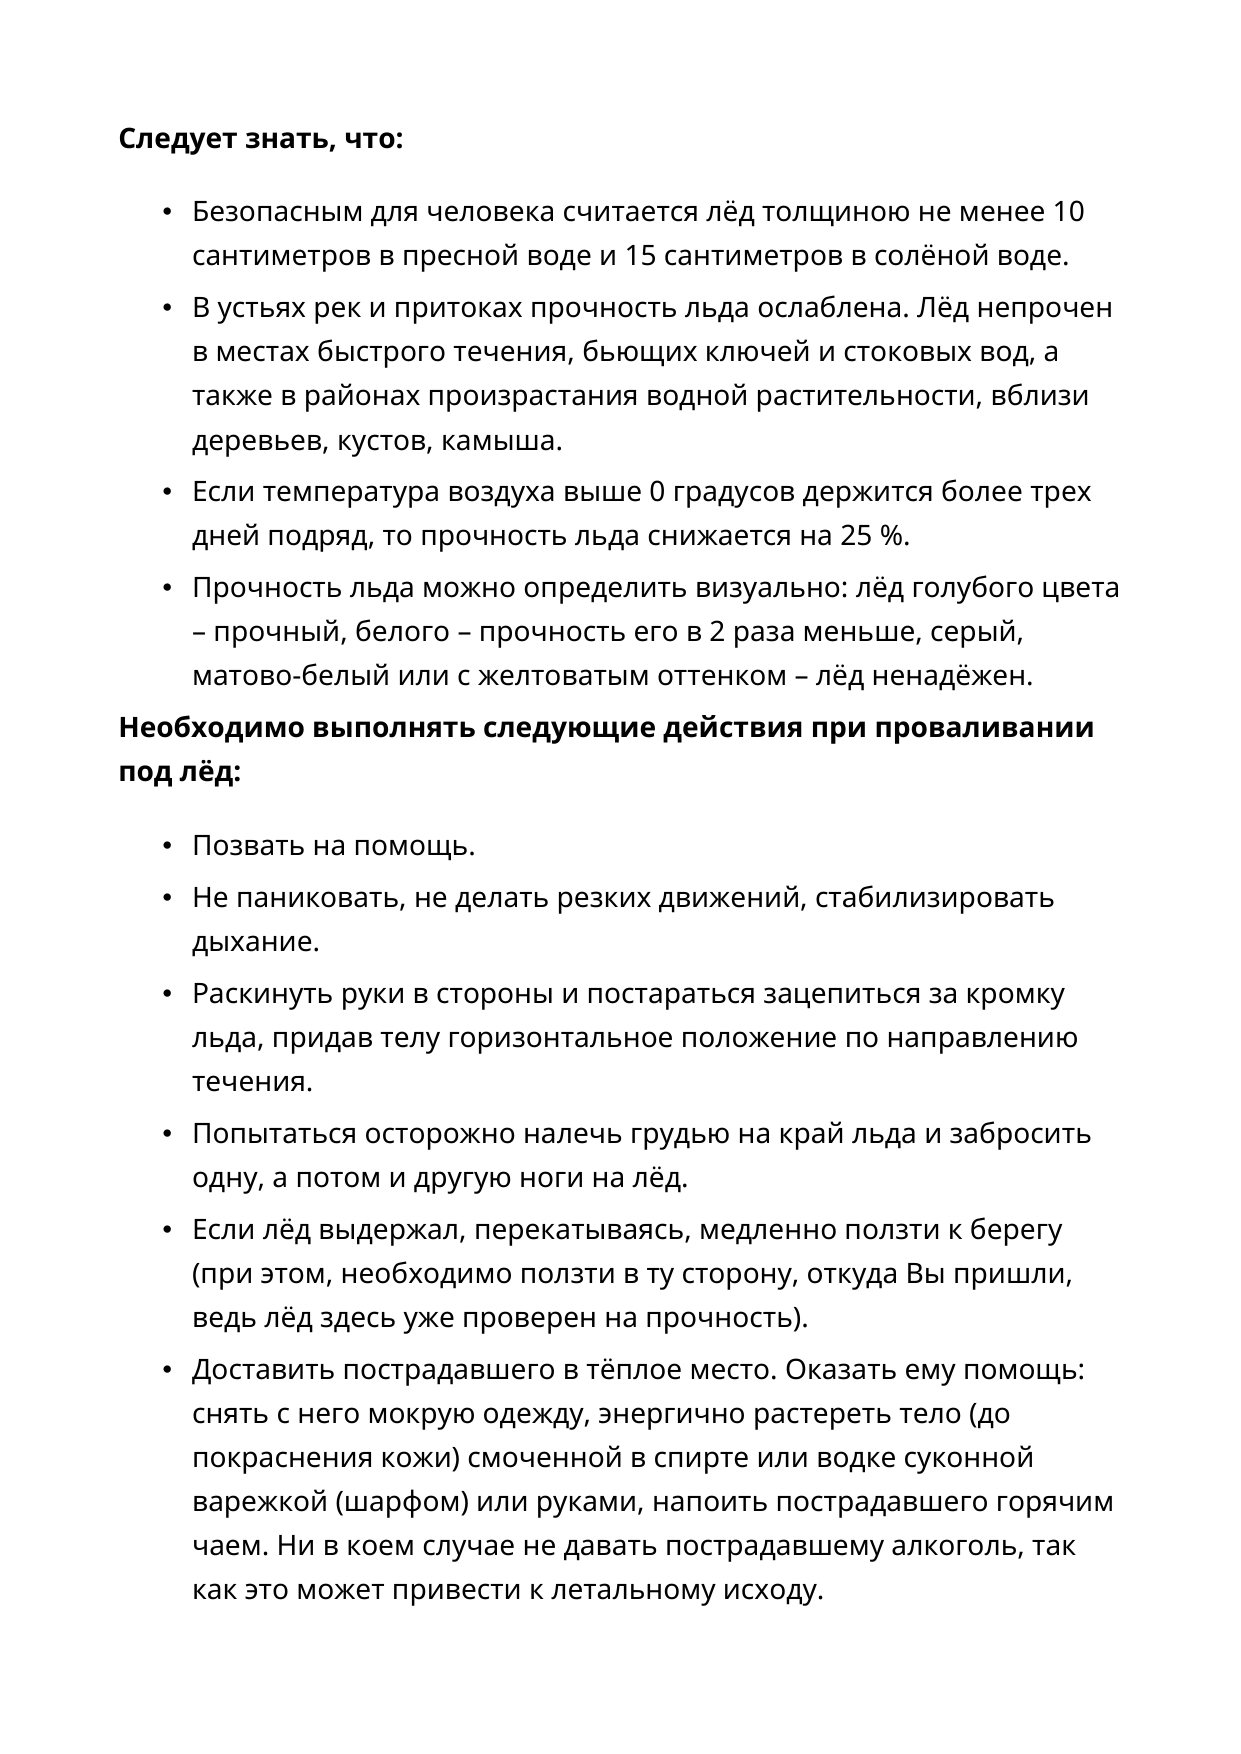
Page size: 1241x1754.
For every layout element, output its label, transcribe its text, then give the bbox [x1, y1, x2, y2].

list Позвать на помощь. [162, 825, 1122, 863]
list В устьях рек и притоках прочность льда ослаблена. Лёд непрочен в местах быстрого течения, бьющих ключей и стоковых вод, а также в районах произрастания водной растительности, вблизи деревьев, кустов, камыша. [162, 288, 1122, 458]
list Не паниковать, не делать резких движений, стабилизировать дыхание. [162, 877, 1122, 959]
list Если температура воздуха выше 0 градусов держится более трех дней подряд, то прочность льда снижается на 25 %. [162, 472, 1122, 554]
list Если лёд выдержал, перекатываясь, медленно ползти к берегу (при этом, необходимо ползти в ту сторону, откуда Вы пришли, ведь лёд здесь уже проверен на прочность). [162, 1209, 1122, 1335]
list Попытаться осторожно налечь грудью на край льда и забросить одну, а потом и другую ноги на лёд. [162, 1113, 1122, 1195]
text Необходимо выполнять следующие действия при проваливании под лёд: [118, 708, 1122, 790]
list Прочность льда можно определить визуально: лёд голубого цвета – прочный, белого – прочность его в 2 раза меньше, серый, матово-белый или с желтоватым оттенком – лёд ненадёжен. [162, 568, 1122, 694]
text Следует знать, что: [118, 118, 1122, 156]
list Безопасным для человека считается лёд толщиною не менее 10 сантиметров в пресной воде и 15 сантиметров в солёной воде. [162, 192, 1122, 274]
list Доставить пострадавшего в тёплое место. Оказать ему помощь: снять с него мокрую одежду, энергично растереть тело (до покраснения кожи) смоченной в спирте или водке суконной варежкой (шарфом) или руками, напоить пострадавшего горячим чаем. Ни в коем случае не давать пострадавшему алкоголь, так как это может привести к летальному исходу. [162, 1349, 1122, 1608]
list Раскинуть руки в стороны и постараться зацепиться за кромку льда, придав телу горизонтальное положение по направлению течения. [162, 973, 1122, 1099]
